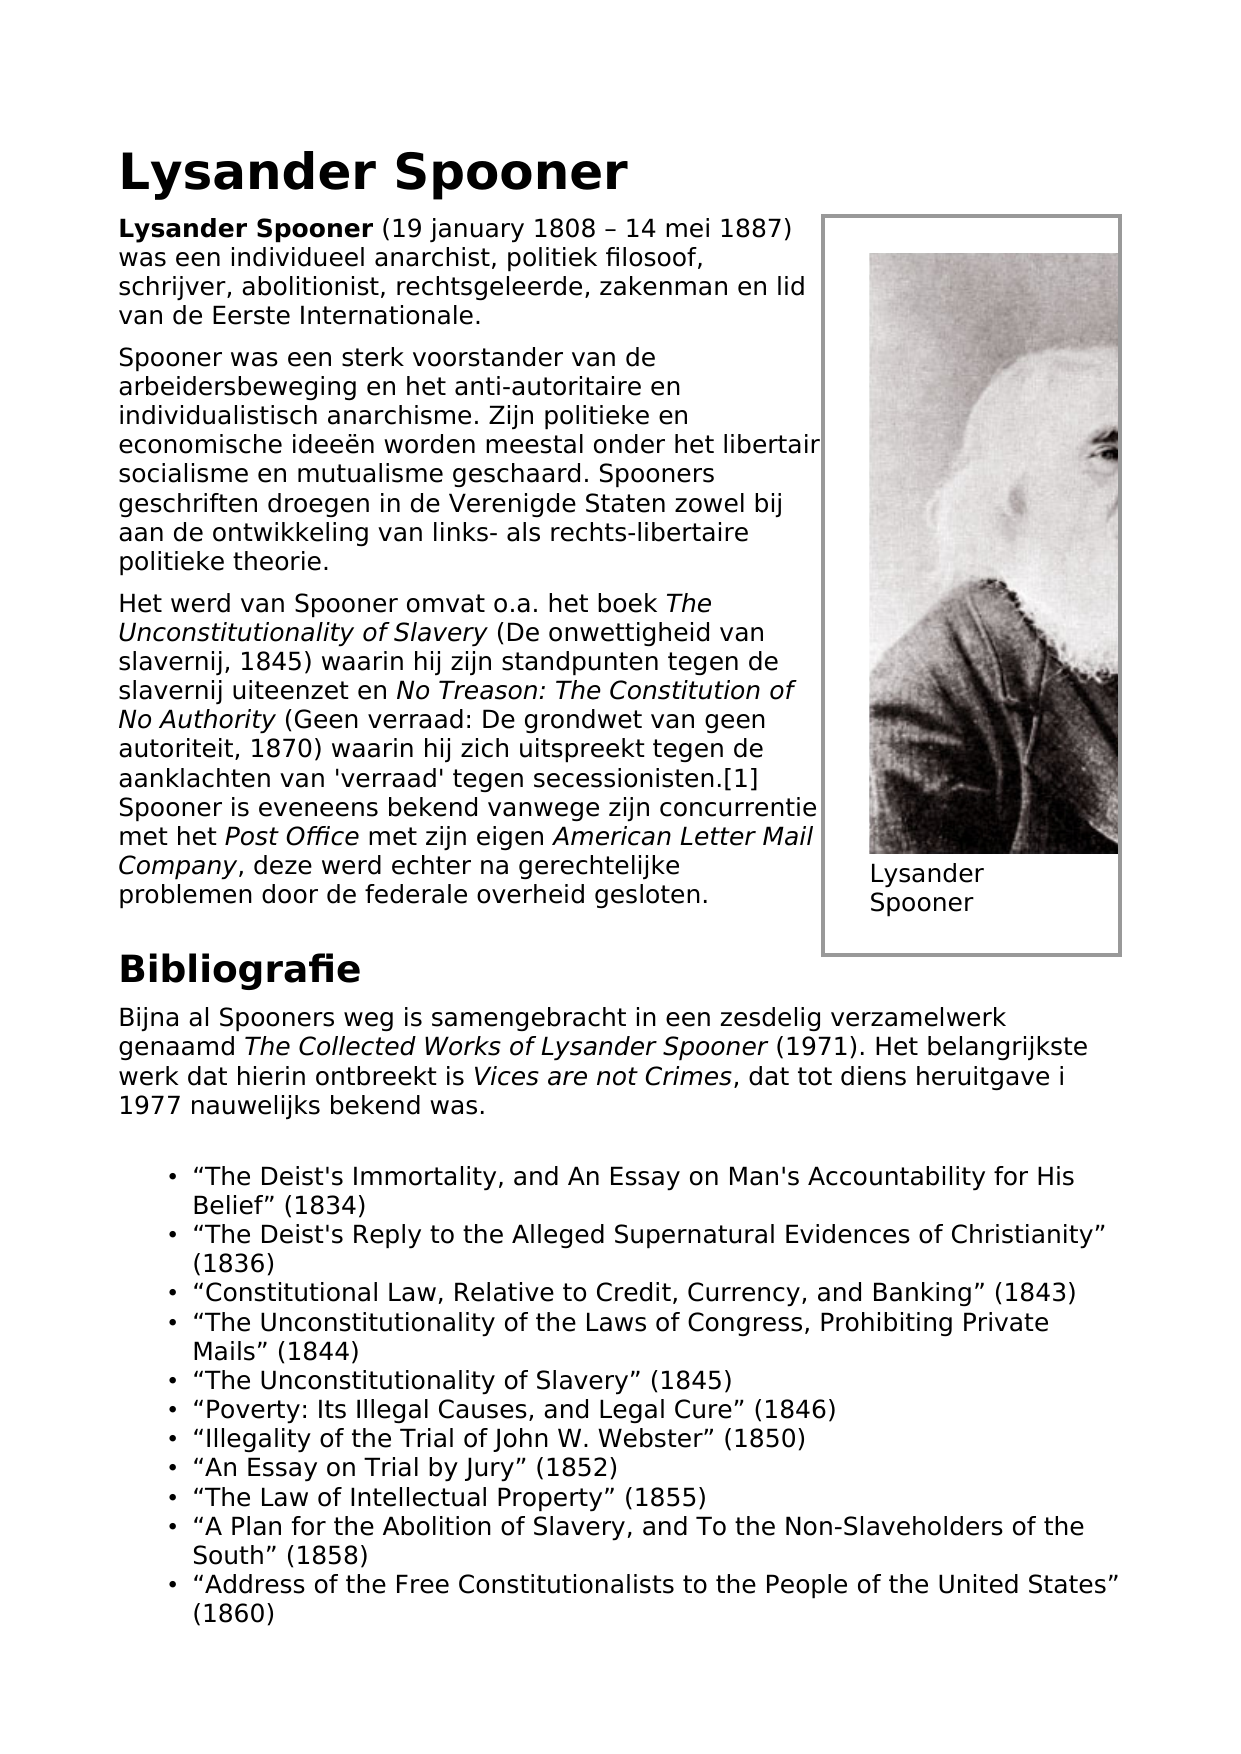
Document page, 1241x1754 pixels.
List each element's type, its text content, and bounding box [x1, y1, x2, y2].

list “The Unconstitutionality of Slavery” (1845) [177, 1366, 1122, 1395]
list “An Essay on Trial by Jury” (1852) [177, 1454, 1122, 1483]
text Het werd van Spooner omvat o.a. het boek The Unconstitutionality of Slavery (De onwettigheid van slavernij, 1845) waarin hij zijn standpunten tegen de slavernij uiteenzet en No Treason: The Constitution of No Authority (Geen verraad: De grondwet van geen autoriteit, 1870) waarin hij zich uitspreekt tegen de aanklachten van 'verraad' tegen secessionisten.[1] Spooner is eveneens bekend vanwege zijn concurrentie met het Post Office met zijn eigen American Letter Mail Company, deze werd echter na gerechtelijke problemen door de federale overheid gesloten. [118, 589, 821, 910]
list “The Deist's Immortality, and An Essay on Man's Accountability for His Belief” (1834) [177, 1162, 1122, 1220]
text Lysander Spooner (19 january 1808 – 14 mei 1887) was een individueel anarchist, politiek filosoof, schrijver, abolitionist, rechtsgeleerde, zakenman en lid van de Eerste Internationale. [118, 214, 821, 331]
list “Address of the Free Constitutionalists to the People of the United States” (1860) [177, 1570, 1122, 1629]
list “The Deist's Reply to the Alleged Supernatural Evidences of Christianity” (1836) [177, 1220, 1122, 1279]
list “Poverty: Its Illegal Causes, and Legal Cure” (1846) [177, 1395, 1122, 1424]
list “Illegality of the Trial of John W. Webster” (1850) [177, 1424, 1122, 1454]
table_header Lysander Spooner [834, 218, 1118, 953]
picture [869, 253, 1118, 854]
subtitle Lysander Spooner [118, 143, 1122, 201]
list “The Law of Intellectual Property” (1855) [177, 1483, 1122, 1512]
list “Constitutional Law, Relative to Credit, Currency, and Banking” (1843) [177, 1279, 1122, 1308]
text Spooner was een sterk voorstander van de arbeidersbeweging en het anti-autoritaire en individualistisch anarchisme. Zijn politieke en economische ideeën worden meestal onder het libertair socialisme en mutualisme geschaard. Spooners geschriften droegen in de Verenigde Staten zowel bij aan de ontwikkeling van links- als rechts-libertaire politieke theorie. [118, 343, 821, 576]
list “The Unconstitutionality of the Laws of Congress, Prohibiting Private Mails” (1844) [177, 1308, 1122, 1366]
subtitle Bibliografie [118, 947, 1122, 991]
text [825, 218, 834, 953]
text Bijna al Spooners weg is samengebracht in een zesdelig verzamelwerk genaamd The Collected Works of Lysander Spooner (1971). Het belangrijkste werk dat hierin ontbreekt is Vices are not Crimes, dat tot diens heruitgave i 1977 nauwelijks bekend was. [118, 1003, 1122, 1120]
list “A Plan for the Abolition of Slavery, and To the Non-Slaveholders of the South” (1858) [177, 1512, 1122, 1570]
